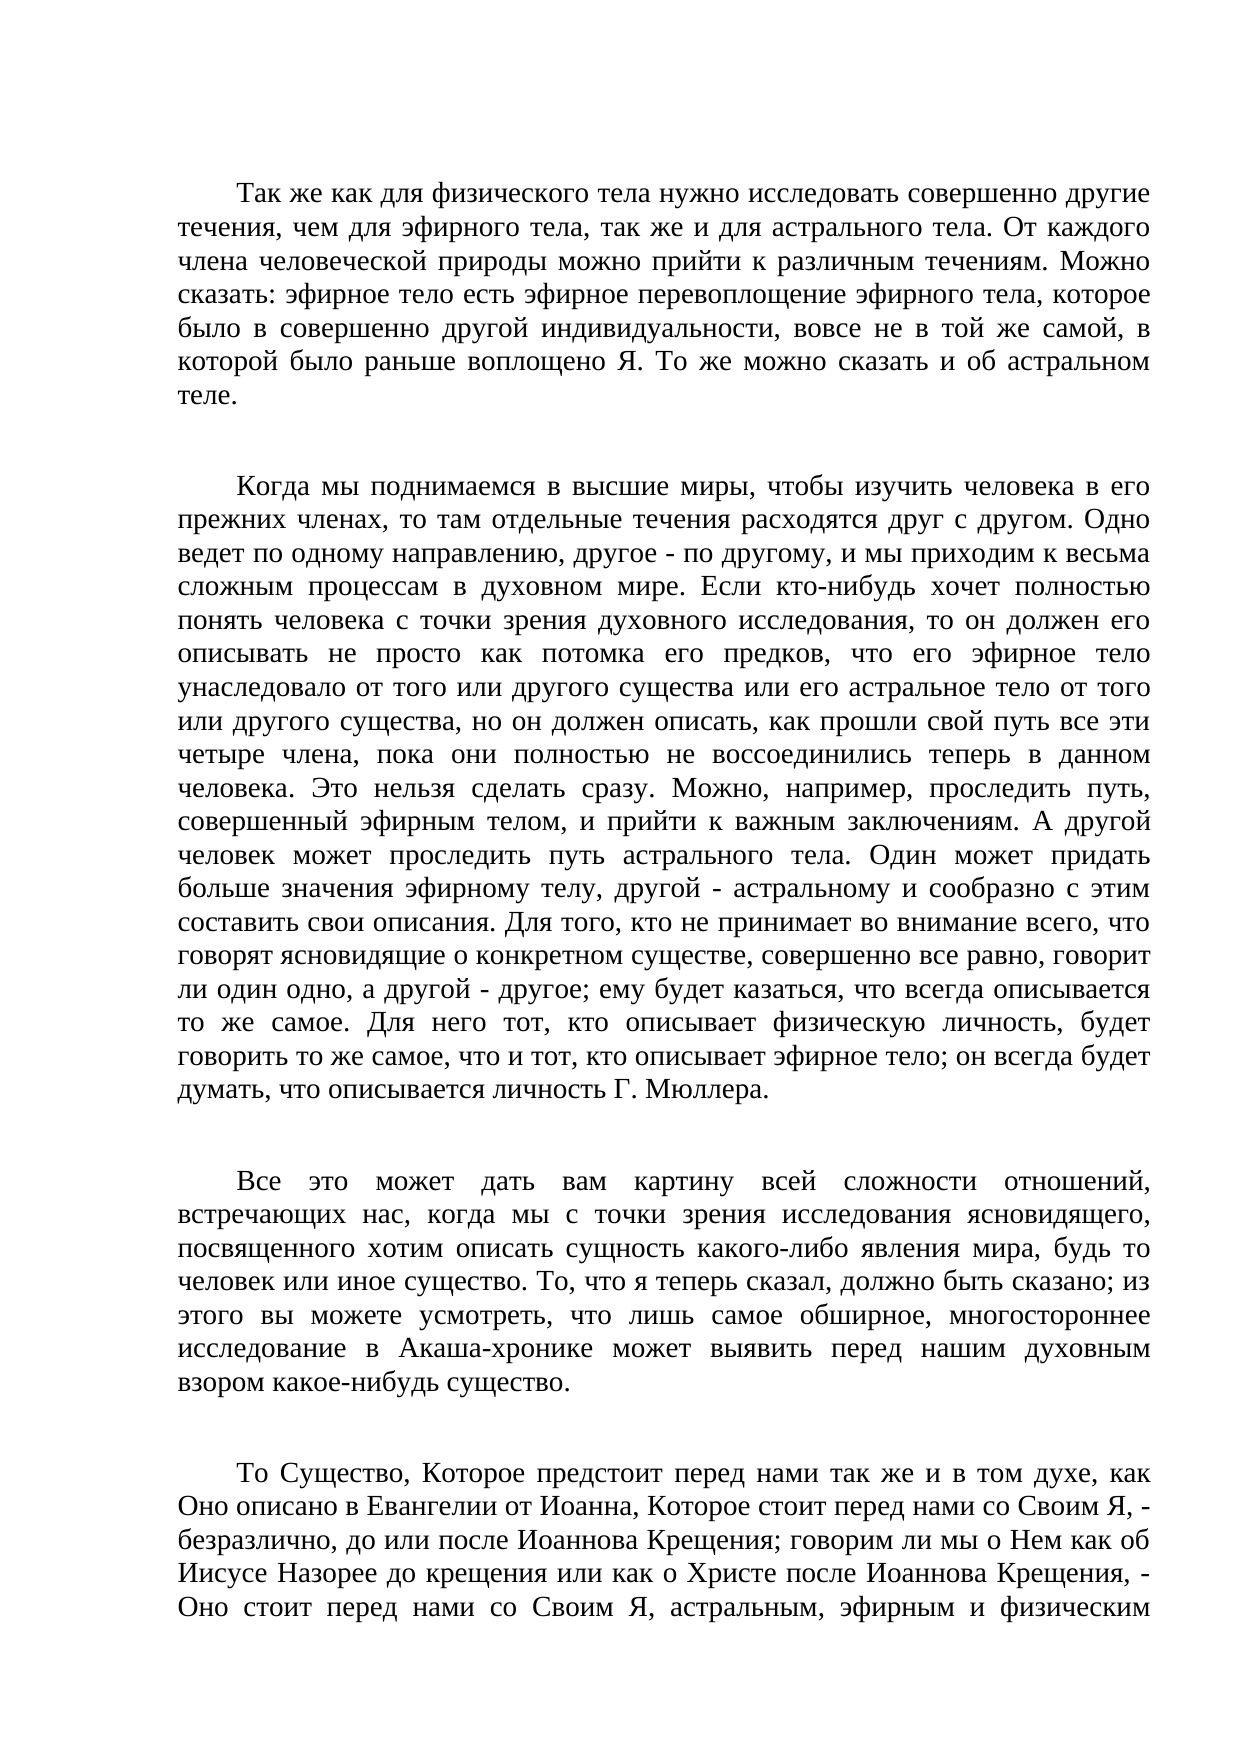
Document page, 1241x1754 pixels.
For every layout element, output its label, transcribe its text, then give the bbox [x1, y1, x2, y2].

text Так же как для физического тела нужно исследовать совершенно другие течения, чем для эфирного тела, так же и для астрального тела. От каждого члена человеческой природы можно прийти к различным течениям. Можно сказать: эфирное тело есть эфирное перевоплощение эфирного тела, которое было в совершенно другой индивидуальности, вовсе не в той же самой, в которой было раньше воплощено Я. То же можно сказать и об астральном теле. [177, 176, 1152, 410]
text Все это может дать вам картину всей сложности отношений, встречающих нас, когда мы с точки зрения исследования ясновидящего, посвященного хотим описать сущность какого-либо явления мира, будь то человек или иное существо. То, что я теперь сказал, должно быть сказано; из этого вы можете усмотреть, что лишь самое обширное, многостороннее исследование в Акаша-хронике может выявить перед нашим духовным взором какое-нибудь существо. [177, 1163, 1152, 1397]
text То Существо, Которое предстоит перед нами так же и в том духе, как Оно описано в Евангелии от Иоанна, Которое стоит перед нами со Своим Я, - безразлично, до или после Иоаннова Крещения; говорим ли мы о Нем как об Иисусе Назорее до крещения или как о Христе после Иоаннова Крещения, - Оно стоит перед нами со Своим Я, астральным, эфирным и физическим [177, 1455, 1152, 1623]
text Когда мы поднимаемся в высшие миры, чтобы изучить человека в его прежних членах, то там отдельные течения расходятся друг с другом. Одно ведет по одному направлению, другое - по другому, и мы приходим к весьма сложным процессам в духовном мире. Если кто-нибудь хочет полностью понять человека с точки зрения духовного исследования, то он должен его описывать не просто как потомка его предков, что его эфирное тело унаследовало от того или другого существа или его астральное тело от того или другого существа, но он должен описать, как прошли свой путь все эти четыре члена, пока они полностью не воссоединились теперь в данном человека. Это нельзя сделать сразу. Можно, например, проследить путь, совершенный эфирным телом, и прийти к важным заключениям. А другой человек может проследить путь астрального тела. Один может придать больше значения эфирному телу, другой - астральному и сообразно с этим составить свои описания. Для того, кто не принимает во внимание всего, что говорят ясновидящие о конкретном существе, совершенно все равно, говорит ли один одно, а другой - другое; ему будет казаться, что всегда описывается то же самое. Для него тот, кто описывает физическую личность, будет говорить то же самое, что и тот, кто описывает эфирное тело; он всегда будет думать, что описывается личность Г. Мюллера. [177, 468, 1152, 1105]
